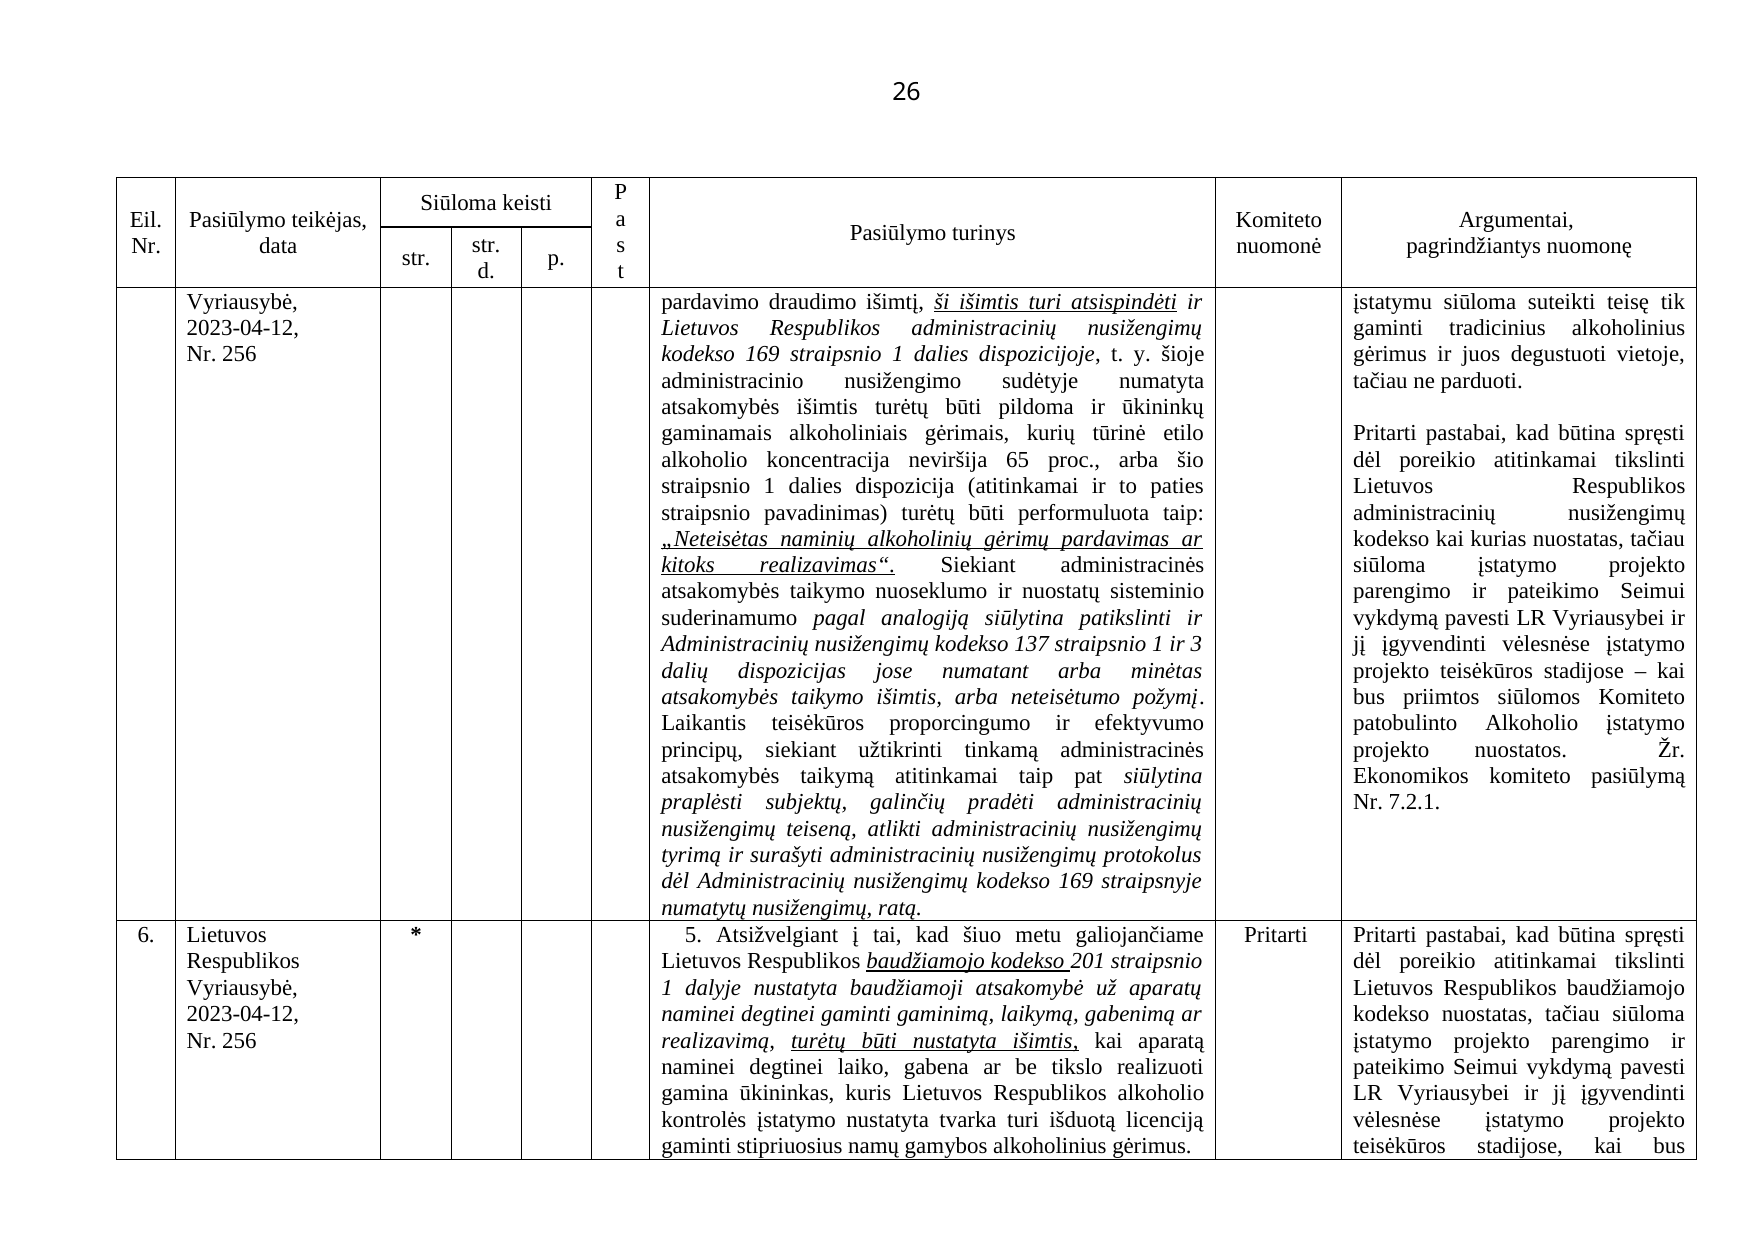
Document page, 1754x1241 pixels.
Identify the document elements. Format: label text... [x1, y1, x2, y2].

table_header Komiteto nuomonė [1216, 178, 1341, 287]
table_cell [1216, 288, 1341, 920]
table_cell [592, 288, 649, 920]
table_header Argumentai, pagrindžiantys nuomonę [1342, 178, 1696, 287]
table_cell str. [381, 228, 451, 287]
table_header Pastabos [592, 178, 649, 287]
table_cell [452, 921, 521, 1158]
table_cell Lietuvos Respublikos Vyriausybė, 2023-04-12, Nr. 256 [176, 921, 380, 1158]
table_cell Pritarti pastabai, kad būtina spręsti dėl poreikio atitinkamai tikslinti Lietuvos Respublikos baudžiamojo kodekso nuostatas, tačiau siūloma įstatymo projekto parengimo ir pateikimo Seimui vykdymą pavesti LR Vyriausybei ir jį įgyvendinti vėlesnėse įstatymo projekto teisėkūros stadijose, kai bus [1342, 921, 1696, 1158]
table_cell 6. [117, 921, 175, 1158]
table_cell [592, 921, 649, 1158]
table_cell Vyriausybė, 2023-04-12, Nr. 256 [176, 288, 380, 920]
table_header Eil. Nr. [117, 178, 175, 287]
table_cell * [381, 921, 451, 1158]
table_cell [522, 921, 591, 1158]
table_cell pardavimo draudimo išimtį, ši išimtis turi atsispindėti ir Lietuvos Respublikos administracinių nusižengimų kodekso 169 straipsnio 1 dalies dispozicijoje, t. y. šioje administracinio nusižengimo sudėtyje numatyta atsakomybės išimtis turėtų būti pildoma ir ūkininkų gaminamais alkoholiniais gėrimais, kurių tūrinė etilo alkoholio koncentracija neviršija 65 proc., arba šio straipsnio 1 dalies dispozicija (atitinkamai ir to paties straipsnio pavadinimas) turėtų būti performuluota taip: „Neteisėtas naminių alkoholinių gėrimų pardavimas ar kitoks realizavimas“. Siekiant administracinės atsakomybės taikymo nuoseklumo ir nuostatų sisteminio suderinamumo pagal analogiją siūlytina patikslinti ir Administracinių nusižengimų kodekso 137 straipsnio 1 ir 3 dalių dispozicijas jose numatant arba minėtas atsakomybės taikymo išimtis, arba neteisėtumo požymį. Laikantis teisėkūros proporcingumo ir efektyvumo principų, siekiant užtikrinti tinkamą administracinės atsakomybės taikymą atitinkamai taip pat siūlytina praplėsti subjektų, galinčių pradėti administracinių nusižengimų teiseną, atlikti administracinių nusižengimų tyrimą ir surašyti administracinių nusižengimų protokolus dėl Administracinių nusižengimų kodekso 169 straipsnyje numatytų nusižengimų, ratą. [650, 288, 1215, 920]
table_cell [117, 288, 175, 920]
table_cell Pritarti [1216, 921, 1341, 1158]
table_cell p. [522, 228, 591, 287]
table_cell [381, 288, 451, 920]
table_header Pasiūlymo turinys [650, 178, 1215, 287]
table_cell [452, 288, 521, 920]
table_header Pasiūlymo teikėjas, data [176, 178, 380, 287]
table_cell 5. Atsižvelgiant į tai, kad šiuo metu galiojančiame Lietuvos Respublikos baudžiamojo kodekso 201 straipsnio 1 dalyje nustatyta baudžiamoji atsakomybė už aparatų naminei degtinei gaminti gaminimą, laikymą, gabenimą ar realizavimą, turėtų būti nustatyta išimtis, kai aparatą naminei degtinei laiko, gabena ar be tikslo realizuoti gamina ūkininkas, kuris Lietuvos Respublikos alkoholio kontrolės įstatymo nustatyta tvarka turi išduotą licenciją gaminti stipriuosius namų gamybos alkoholinius gėrimus. [650, 921, 1215, 1158]
table_cell str. d. [452, 228, 521, 287]
table_header Siūloma keisti [381, 178, 591, 226]
table_cell įstatymu siūloma suteikti teisę tik gaminti tradicinius alkoholinius gėrimus ir juos degustuoti vietoje, tačiau ne parduoti. Pritarti pastabai, kad būtina spręsti dėl poreikio atitinkamai tikslinti Lietuvos Respublikos administracinių nusižengimų kodekso kai kurias nuostatas, tačiau siūloma įstatymo projekto parengimo ir pateikimo Seimui vykdymą pavesti LR Vyriausybei ir jį įgyvendinti vėlesnėse įstatymo projekto teisėkūros stadijose – kai bus priimtos siūlomos Komiteto patobulinto Alkoholio įstatymo projekto nuostatos. Žr. Ekonomikos komiteto pasiūlymą Nr. 7.2.1. [1342, 288, 1696, 920]
table_cell [522, 288, 591, 920]
